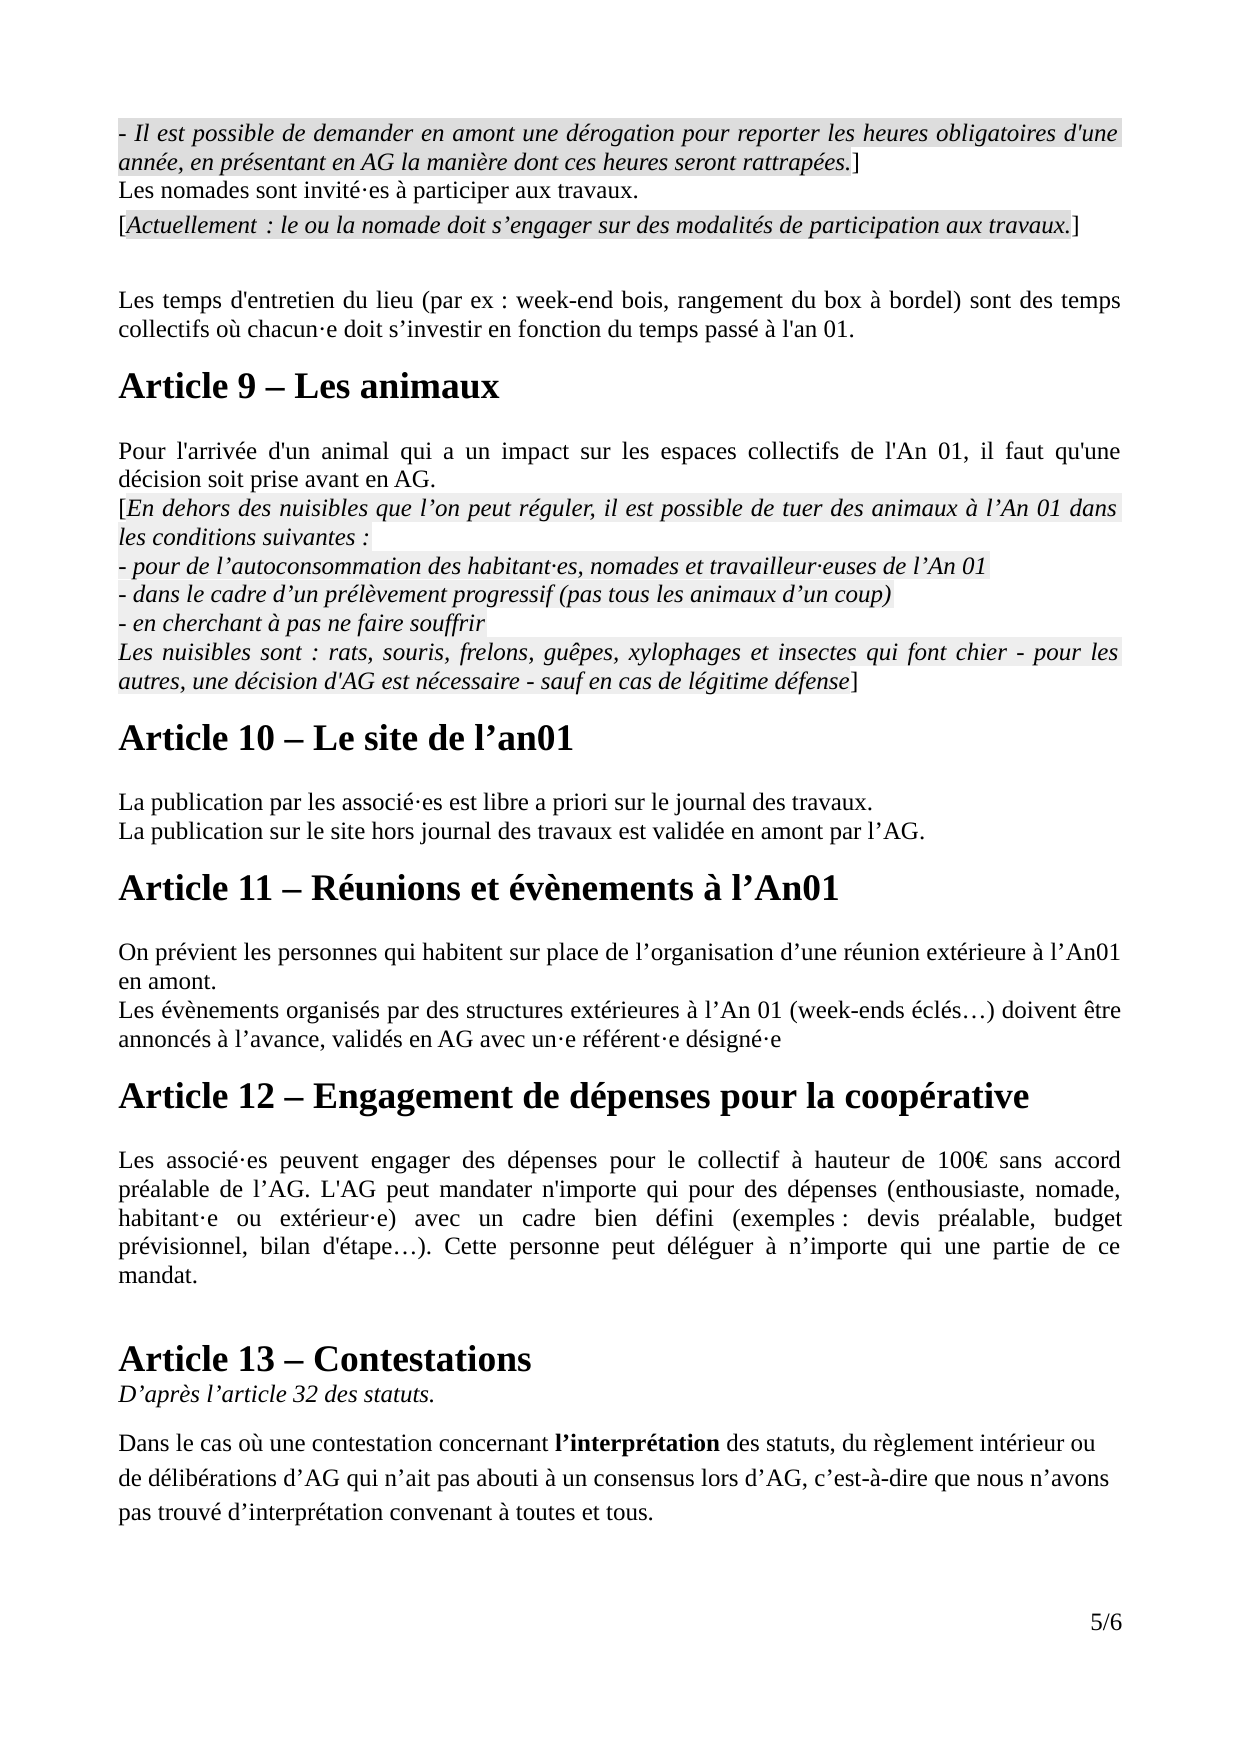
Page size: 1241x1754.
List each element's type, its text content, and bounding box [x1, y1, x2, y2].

subtitle Les animaux [118, 364, 1122, 407]
text Les temps d'entretien du lieu (par ex : week-end bois, rangement du box à bordel) sont des temps collectifs où chacun·e doit s’investir en fonction du temps passé à l'an 01. [118, 286, 1122, 343]
text La publication sur le site hors journal des travaux est validée en amont par l’AG. [118, 816, 1122, 845]
text - Il est possible de demander en amont une dérogation pour reporter les heures obligatoires d'une année, en présentant en AG la manière dont ces heures seront rattrapées.] [118, 118, 1122, 176]
subtitle Le site de l’an01 [118, 715, 1122, 758]
subtitle Contestations [118, 1336, 1122, 1379]
subtitle Engagement de dépenses pour la coopérative [118, 1073, 1122, 1116]
text - dans le cadre d’un prélèvement progressif (pas tous les animaux d’un coup) [118, 579, 1122, 608]
text Pour l'arrivée d'un animal qui a un impact sur les espaces collectifs de l'An 01, il faut qu'une décision soit prise avant en AG. [118, 436, 1122, 493]
text Les évènements organisés par des structures extérieures à l’An 01 (week-ends éclés…) doivent être annoncés à l’avance, validés en AG avec un·e référent·e désigné·e [118, 995, 1122, 1052]
text Les associé·es peuvent engager des dépenses pour le collectif à hauteur de 100€ sans accord préalable de l’AG. L'AG peut mandater n'importe qui pour des dépenses (enthousiaste, nomade, habitant·e ou extérieur·e) avec un cadre bien défini (exemples : devis préalable, budget prévisionnel, bilan d'étape…). Cette personne peut déléguer à n’importe qui une partie de ce mandat. [118, 1145, 1122, 1289]
text D’après l’article 32 des statuts. [118, 1379, 1122, 1408]
text La publication par les associé·es est libre a priori sur le journal des travaux. [118, 787, 1122, 816]
text Les nuisibles sont : rats, souris, frelons, guêpes, xylophages et insectes qui font chier - pour les autres, une décision d'AG est nécessaire - sauf en cas de légitime défense] [118, 637, 1122, 694]
text On prévient les personnes qui habitent sur place de l’organisation d’une réunion extérieure à l’An01 en amont. [118, 937, 1122, 995]
subtitle Réunions et évènements à l’An01 [118, 866, 1122, 909]
text Les nomades sont invité·es à participer aux travaux. [Actuellement : le ou la nomade doit s’engager sur des modalités de participation aux travaux.] [118, 176, 1122, 239]
text - pour de l’autoconsommation des habitant·es, nomades et travailleur·euses de l’An 01 [118, 551, 1122, 579]
text Dans le cas où une contestation concernant l’interprétation des statuts, du règlement intérieur ou de délibérations d’AG qui n’ait pas abouti à un consensus lors d’AG, c’est-à-dire que nous n’avons pas trouvé d’interprétation convenant à toutes et tous. [118, 1428, 1122, 1526]
text [En dehors des nuisibles que l’on peut réguler, il est possible de tuer des animaux à l’An 01 dans les conditions suivantes : [118, 493, 1122, 551]
text - en cherchant à pas ne faire souffrir [118, 608, 1122, 637]
